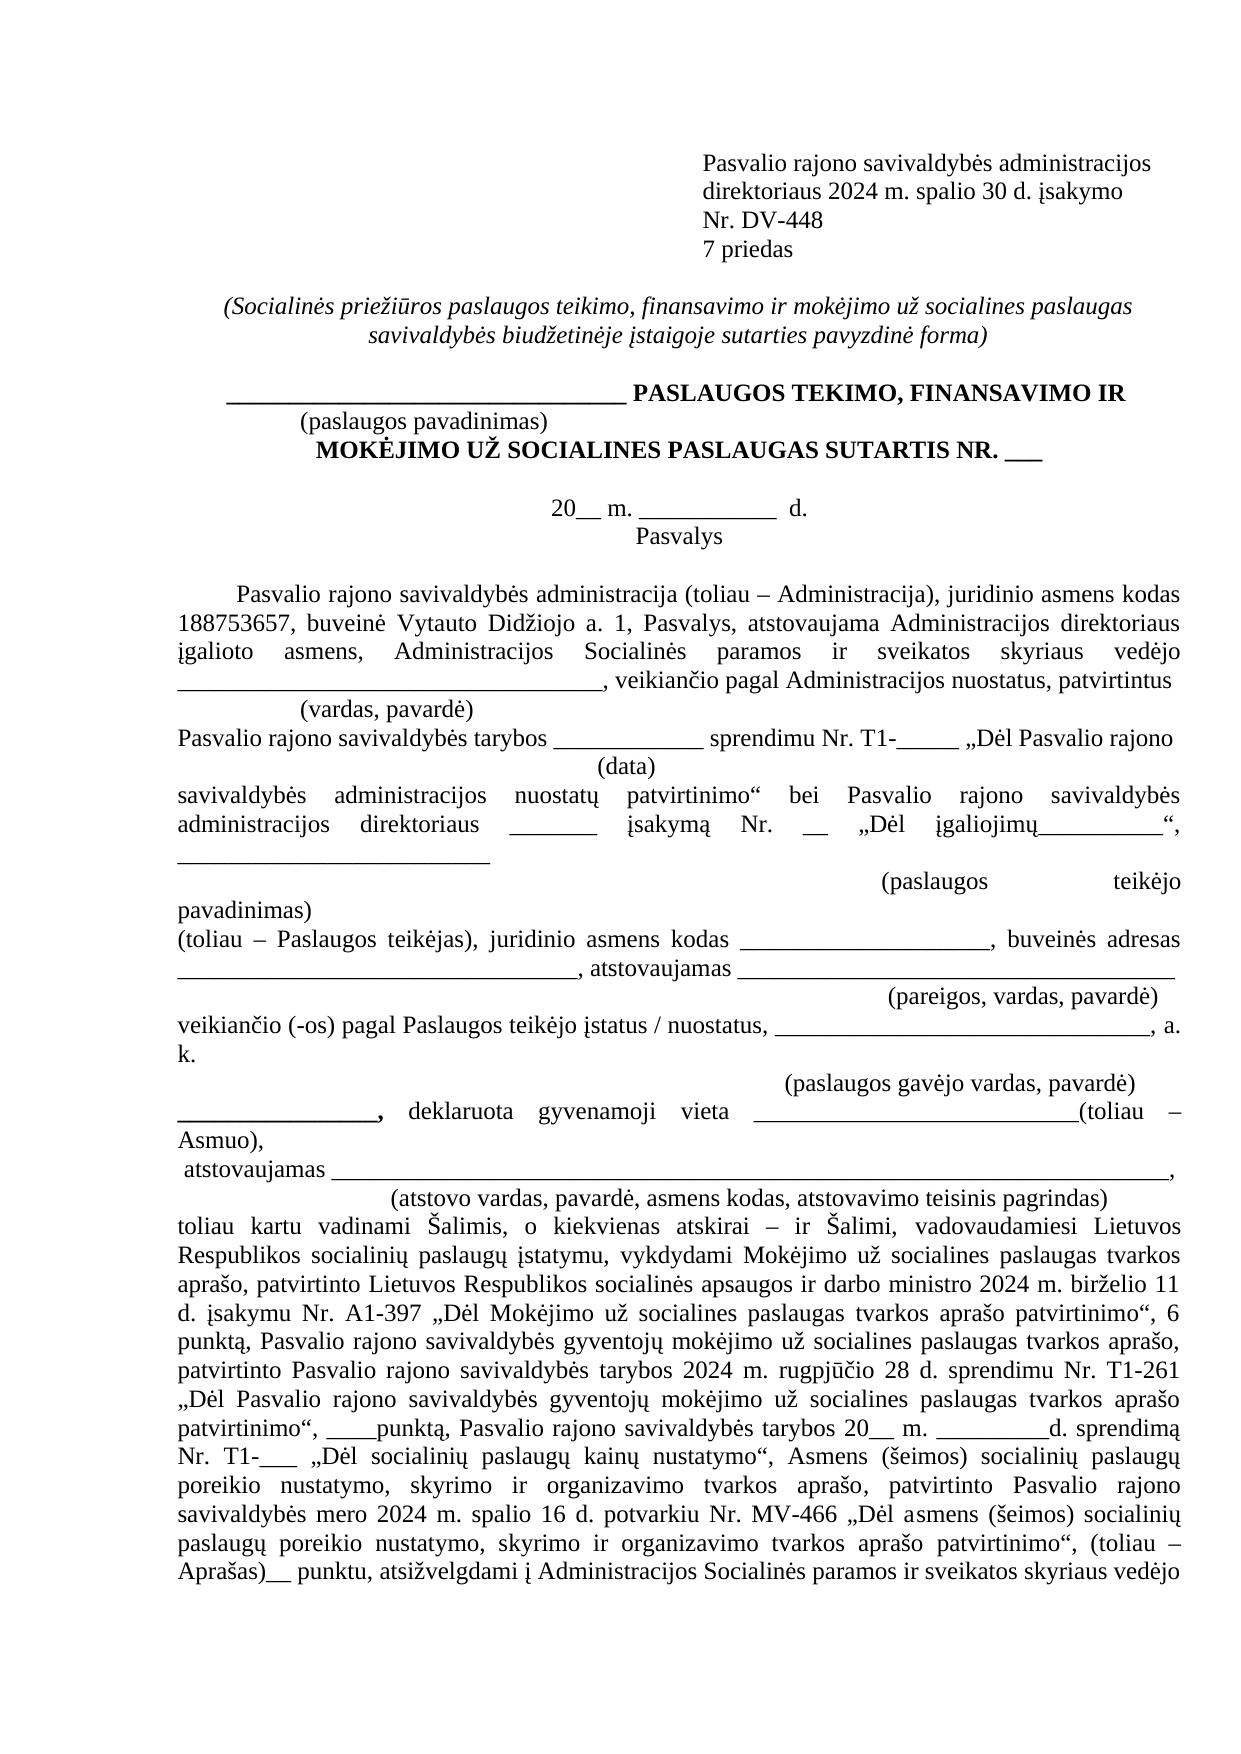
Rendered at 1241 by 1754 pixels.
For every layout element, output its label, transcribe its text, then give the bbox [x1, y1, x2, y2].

text Pasvalio rajono savivaldybės administracija (toliau – Administracija), juridinio asmens kodas 188753657, buveinė Vytauto Didžiojo a. 1, Pasvalys, atstovaujama Administracijos direktoriaus įgalioto asmens, Administracijos Socialinės paramos ir sveikatos skyriaus vedėjo __________________________________, veikiančio pagal Administracijos nuostatus, patvirtintus [177, 579, 1181, 694]
text Nr. DV-448 [627, 205, 1181, 234]
text (paslaugos pavadinimas) [177, 406, 1181, 435]
text ________________, deklaruota gyvenamoji vieta __________________________(toliau – Asmuo), [177, 1096, 1181, 1154]
text 7 priedas [627, 234, 1181, 263]
text (paslaugos teikėjo pavadinimas) [177, 866, 1181, 924]
text (data) [177, 751, 1181, 780]
text (atstovo vardas, pavardė, asmens kodas, atstovavimo teisinis pagrindas) [177, 1183, 1181, 1211]
text veikiančio (-os) pagal Paslaugos teikėjo įstatus / nuostatus, ______________________________, a. k. [177, 1010, 1181, 1068]
text (pareigos, vardas, pavardė) [177, 981, 1181, 1010]
text Pasvalys [177, 521, 1181, 550]
text toliau kartu vadinami Šalimis, o kiekvienas atskirai – ir Šalimi, vadovaudamiesi Lietuvos Respublikos socialinių paslaugų įstatymu, vykdydami Mokėjimo už socialines paslaugas tvarkos aprašo, patvirtinto Lietuvos Respublikos socialinės apsaugos ir darbo ministro 2024 m. birželio 11 d. įsakymu Nr. A1-397 „Dėl Mokėjimo už socialines paslaugas tvarkos aprašo patvirtinimo“, 6 punktą, Pasvalio rajono savivaldybės gyventojų mokėjimo už socialines paslaugas tvarkos aprašo, patvirtinto Pasvalio rajono savivaldybės tarybos 2024 m. rugpjūčio 28 d. sprendimu Nr. T1-261 „Dėl Pasvalio rajono savivaldybės gyventojų mokėjimo už socialines paslaugas tvarkos aprašo patvirtinimo“, ____punktą, Pasvalio rajono savivaldybės tarybos 20__ m. _________d. sprendimą Nr. T1-___ „Dėl socialinių paslaugų kainų nustatymo“, Asmens (šeimos) socialinių paslaugų poreikio nustatymo, skyrimo ir organizavimo tvarkos aprašo, patvirtinto Pasvalio rajono savivaldybės mero 2024 m. spalio 16 d. potvarkiu Nr. MV-466 „Dėl asmens (šeimos) socialinių paslaugų poreikio nustatymo, skyrimo ir organizavimo tvarkos aprašo patvirtinimo“, (toliau – Aprašas)__ punktu, atsižvelgdami į Administracijos Socialinės paramos ir sveikatos skyriaus vedėjo [177, 1211, 1181, 1585]
text (vardas, pavardė) [177, 694, 1181, 723]
text Pasvalio rajono savivaldybės tarybos ____________ sprendimu Nr. T1-_____ „Dėl Pasvalio rajono [177, 723, 1181, 751]
text (toliau – Paslaugos teikėjas), juridinio asmens kodas ____________________, buveinės adresas ________________________________, atstovaujamas ___________________________________ [177, 924, 1181, 981]
text ________________________________ PASLAUGOS TEKIMO, FINANSAVIMO IR [177, 378, 1181, 406]
text direktoriaus 2024 m. spalio 30 d. įsakymo [702, 176, 1181, 205]
text atstovaujamas ___________________________________________________________________, [177, 1154, 1181, 1183]
text MOKĖJIMO UŽ SOCIALINES PASLAUGAS SUTARTIS NR. ___ [177, 435, 1181, 464]
text (paslaugos gavėjo vardas, pavardė) [177, 1068, 1181, 1096]
text (Socialinės priežiūros paslaugos teikimo, finansavimo ir mokėjimo už socialines paslaugas savivaldybės biudžetinėje įstaigoje sutarties pavyzdinė forma) [177, 291, 1181, 349]
text Pasvalio rajono savivaldybės administracijos [702, 148, 1181, 176]
text savivaldybės administracijos nuostatų patvirtinimo“ bei Pasvalio rajono savivaldybės administracijos direktoriaus _______ įsakymą Nr. __ „Dėl įgaliojimų__________“, _________________________ [177, 780, 1181, 866]
text 20__ m. ___________ d. [177, 493, 1181, 521]
